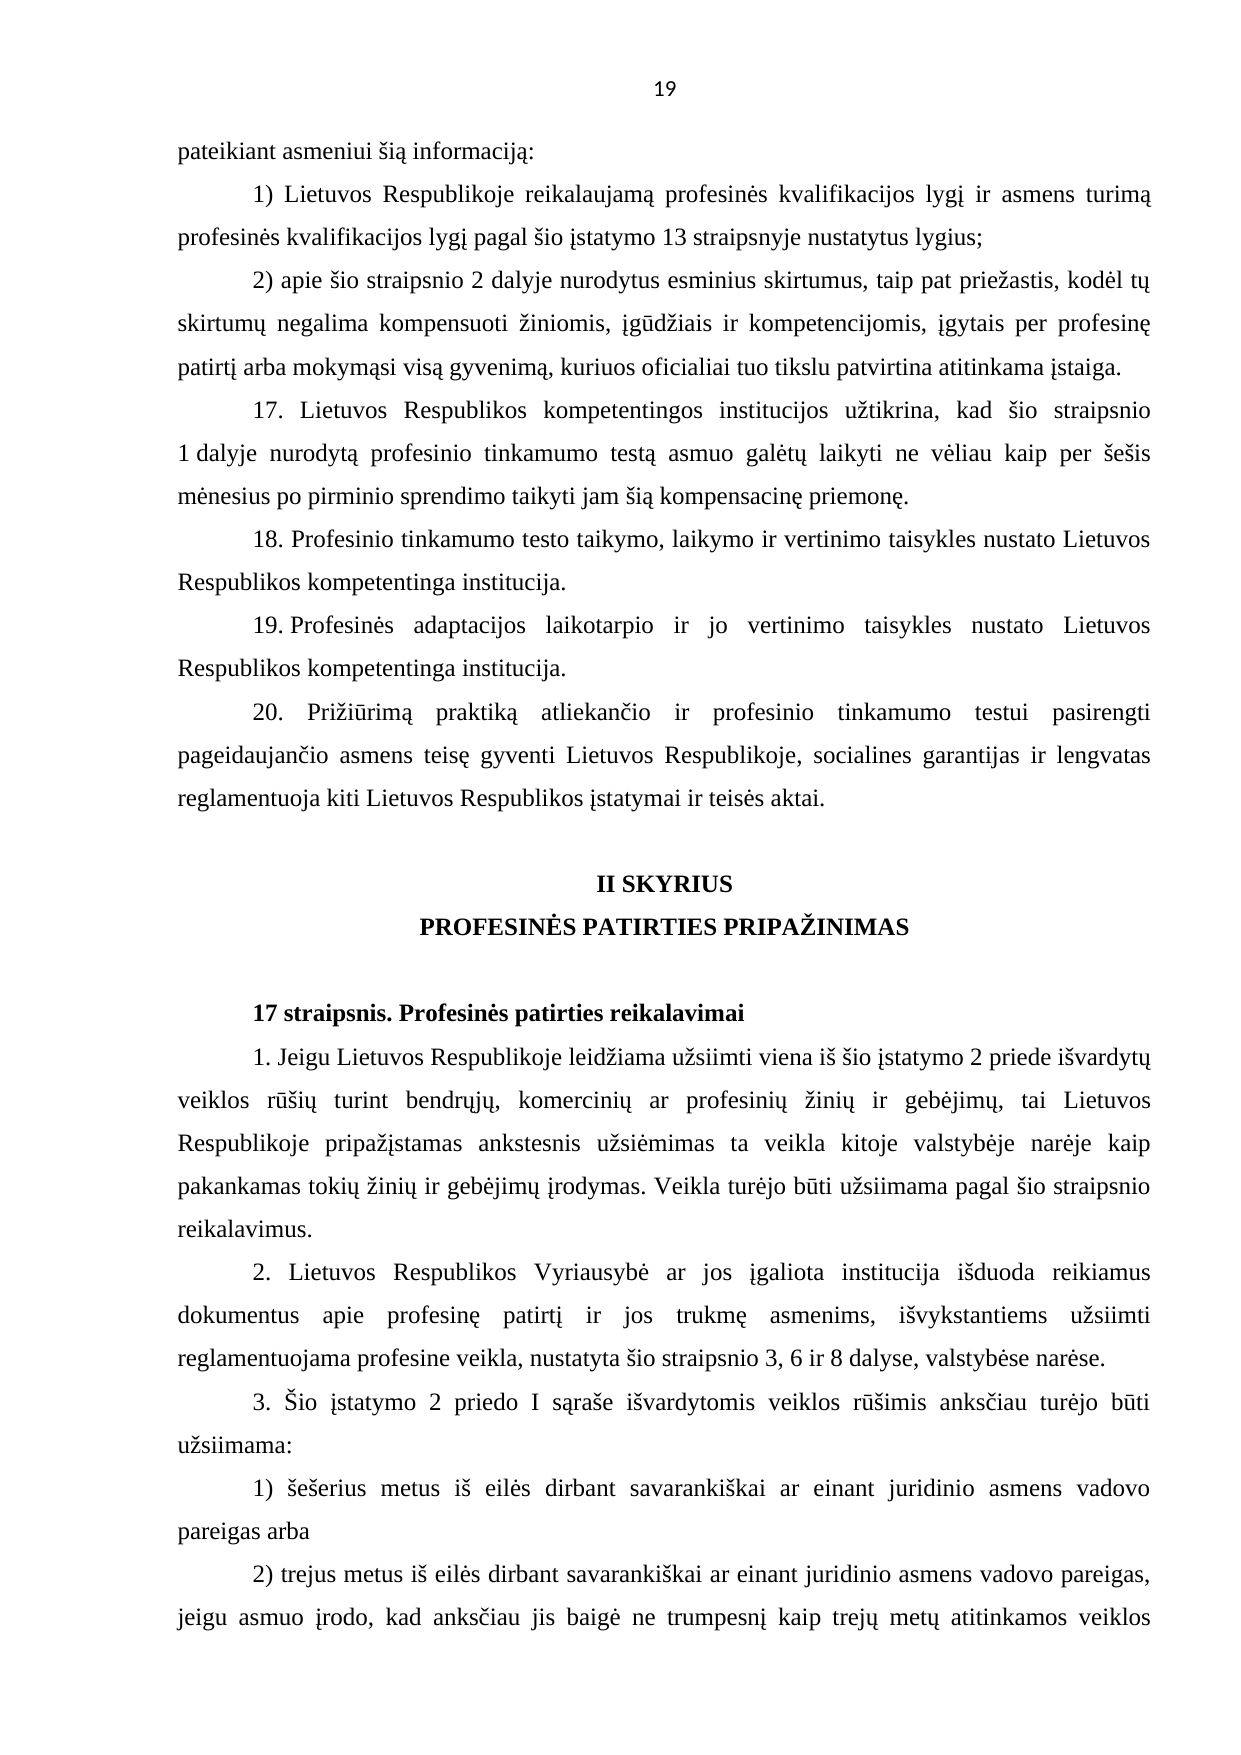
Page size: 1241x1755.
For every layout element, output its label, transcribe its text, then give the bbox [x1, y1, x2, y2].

text pateikiant asmeniui šią informaciją: [177, 136, 1152, 165]
text 2) apie šio straipsnio 2 dalyje nurodytus esminius skirtumus, taip pat priežastis, kodėl tų skirtumų negalima kompensuoti žiniomis, įgūdžiais ir kompetencijomis, įgytais per profesinę patirtį arba mokymąsi visą gyvenimą, kuriuos oficialiai tuo tikslu patvirtina atitinkama įstaiga. [177, 265, 1152, 380]
text 19. Profesinės adaptacijos laikotarpio ir jo vertinimo taisykles nustato Lietuvos Respublikos kompetentinga institucija. [177, 610, 1152, 682]
text 18. Profesinio tinkamumo testo taikymo, laikymo ir vertinimo taisykles nustato Lietuvos Respublikos kompetentinga institucija. [177, 524, 1152, 596]
text 20. Prižiūrimą praktiką atliekančio ir profesinio tinkamumo testui pasirengti pageidaujančio asmens teisę gyventi Lietuvos Respublikoje, socialines garantijas ir lengvatas reglamentuoja kiti Lietuvos Respublikos įstatymai ir teisės aktai. [177, 697, 1152, 812]
text 1) Lietuvos Respublikoje reikalaujamą profesinės kvalifikacijos lygį ir asmens turimą profesinės kvalifikacijos lygį pagal šio įstatymo 13 straipsnyje nustatytus lygius; [177, 179, 1152, 251]
text 1) šešerius metus iš eilės dirbant savarankiškai ar einant juridinio asmens vadovo pareigas arba [177, 1473, 1152, 1545]
text PROFESINĖS PATIRTIES PRIPAŽINIMAS [177, 912, 1152, 941]
text 3. Šio įstatymo 2 priedo I sąraše išvardytomis veiklos rūšimis anksčiau turėjo būti užsiimama: [177, 1387, 1152, 1458]
text 17. Lietuvos Respublikos kompetentingos institucijos užtikrina, kad šio straipsnio 1 dalyje nurodytą profesinio tinkamumo testą asmuo galėtų laikyti ne vėliau kaip per šešis mėnesius po pirminio sprendimo taikyti jam šią kompensacinę priemonę. [177, 395, 1152, 510]
text 2. Lietuvos Respublikos Vyriausybė ar jos įgaliota institucija išduoda reikiamus dokumentus apie profesinę patirtį ir jos trukmę asmenims, išvykstantiems užsiimti reglamentuojama profesine veikla, nustatyta šio straipsnio 3, 6 ir 8 dalyse, valstybėse narėse. [177, 1257, 1152, 1372]
text 2) trejus metus iš eilės dirbant savarankiškai ar einant juridinio asmens vadovo pareigas, jeigu asmuo įrodo, kad anksčiau jis baigė ne trumpesnį kaip trejų metų atitinkamos veiklos [177, 1559, 1152, 1631]
text II SKYRIUS [177, 869, 1152, 898]
text 1. Jeigu Lietuvos Respublikoje leidžiama užsiimti viena iš šio įstatymo 2 priede išvardytų veiklos rūšių turint bendrųjų, komercinių ar profesinių žinių ir gebėjimų, tai Lietuvos Respublikoje pripažįstamas ankstesnis užsiėmimas ta veikla kitoje valstybėje narėje kaip pakankamas tokių žinių ir gebėjimų įrodymas. Veikla turėjo būti užsiimama pagal šio straipsnio reikalavimus. [177, 1042, 1152, 1243]
text 17 straipsnis. Profesinės patirties reikalavimai [177, 998, 1152, 1027]
